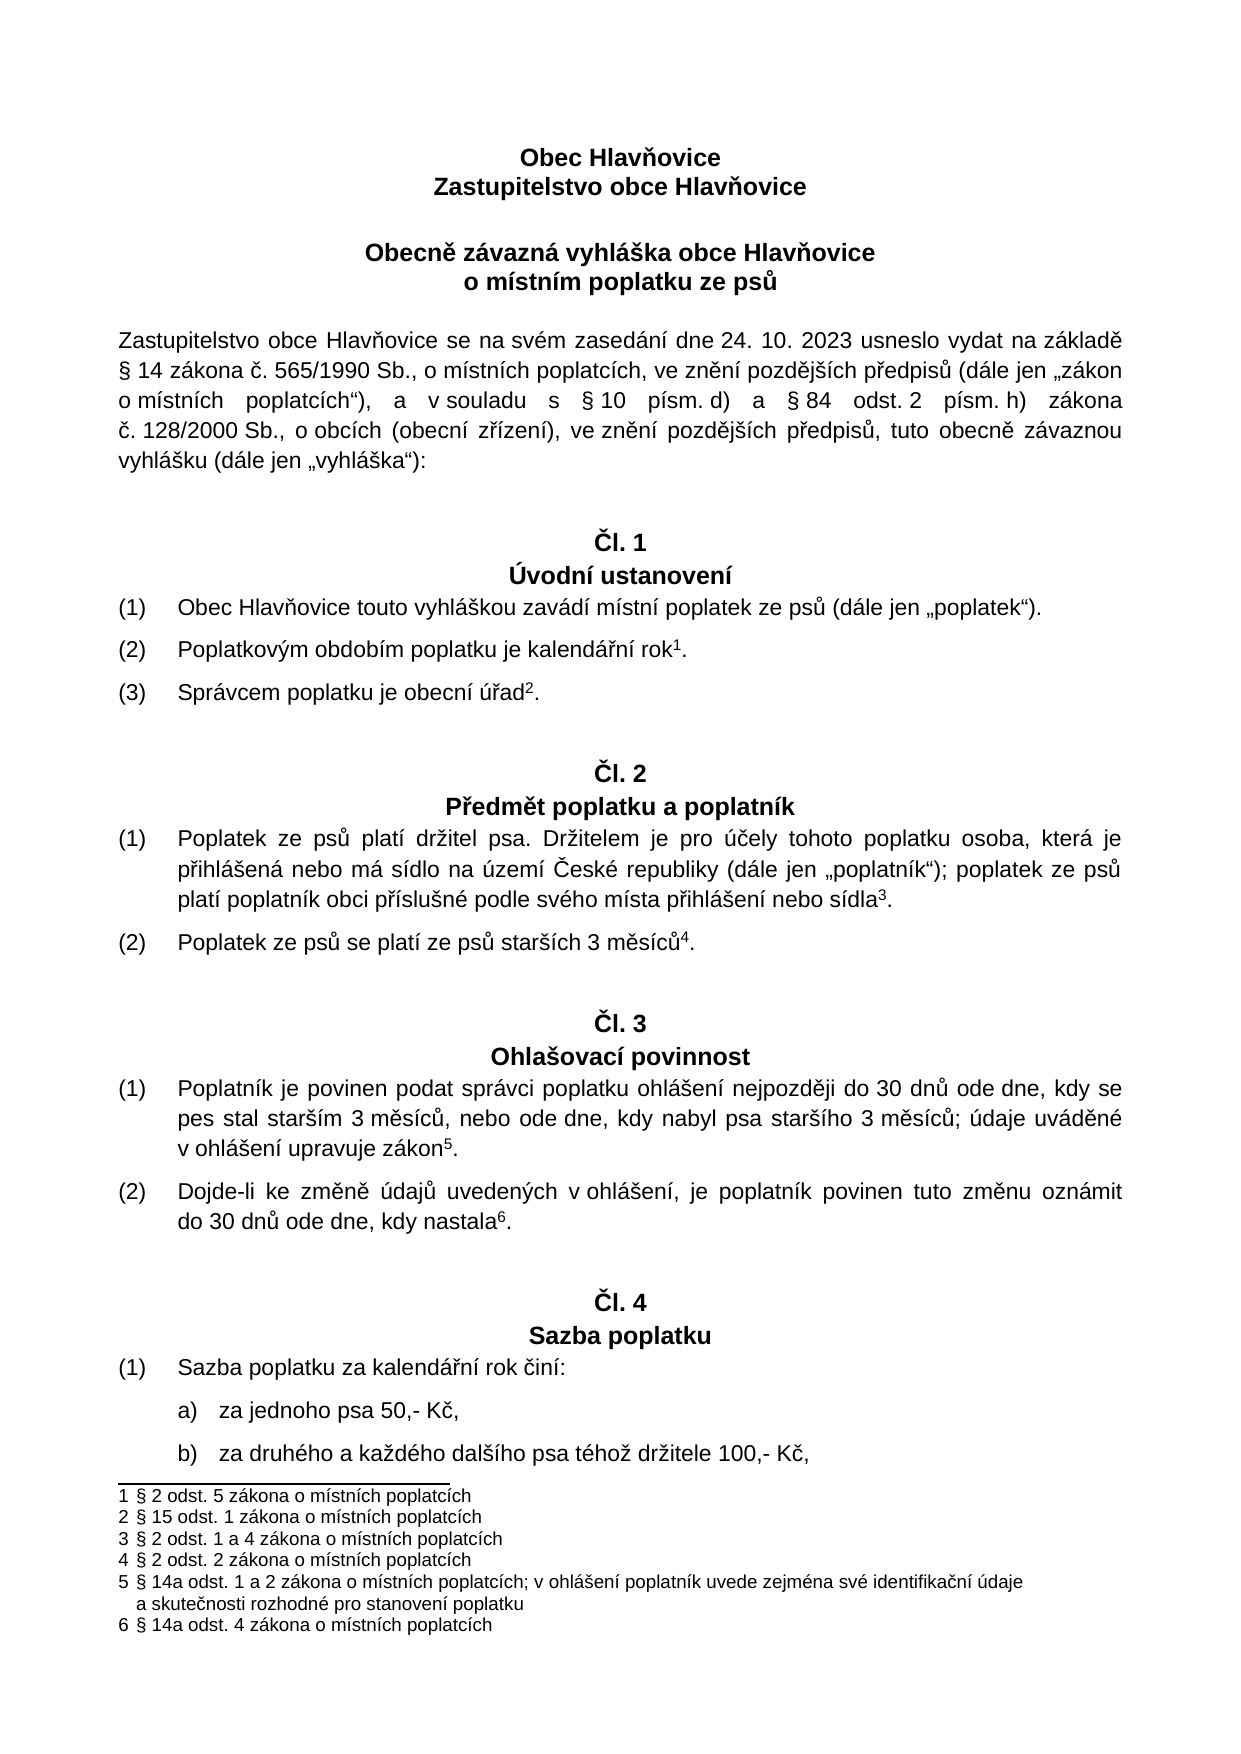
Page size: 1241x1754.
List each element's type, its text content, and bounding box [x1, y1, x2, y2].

subtitle Čl. 4 Sazba poplatku [118, 1288, 1122, 1350]
list za jednoho psa 50,- Kč, [177, 1397, 1122, 1423]
list Správcem poplatku je obecní úřad. [118, 679, 1122, 706]
list § 2 odst. 2 zákona o místních poplatcích [118, 1549, 1122, 1571]
subtitle Čl. 3 Ohlašovací povinnost [118, 1009, 1122, 1071]
list Poplatník je povinen podat správci poplatku ohlášení nejpozději do 30 dnů ode dne, kdy se pes stal starším 3 měsíců, nebo ode dne, kdy nabyl psa staršího 3 měsíců; údaje uváděné v ohlášení upravuje zákon. [118, 1075, 1122, 1162]
list § 15 odst. 1 zákona o místních poplatcích [118, 1506, 1122, 1528]
text Zastupitelstvo obce Hlavňovice se na svém zasedání dne 24. 10. 2023 usneslo vydat na základě § 14 zákona č. 565/1990 Sb., o místních poplatcích, ve znění pozdějších předpisů (dále jen „zákon o místních poplatcích“), a v souladu s § 10 písm. d) a § 84 odst. 2 písm. h) zákona č. 128/2000 Sb., o obcích (obecní zřízení), ve znění pozdějších předpisů, tuto obecně závaznou vyhlášku (dále jen „vyhláška“): [118, 327, 1122, 474]
list § 2 odst. 1 a 4 zákona o místních poplatcích [118, 1528, 1122, 1549]
list Poplatek ze psů se platí ze psů starších 3 měsíců. [118, 928, 1122, 955]
list § 14a odst. 4 zákona o místních poplatcích [118, 1614, 1122, 1635]
list Poplatek ze psů platí držitel psa. Držitelem je pro účely tohoto poplatku osoba, která je přihlášená nebo má sídlo na území České republiky (dále jen „poplatník“); poplatek ze psů platí poplatník obci příslušné podle svého místa přihlášení nebo sídla. [118, 825, 1122, 912]
list Dojde-li ke změně údajů uvedených v ohlášení, je poplatník povinen tuto změnu oznámit do 30 dnů ode dne, kdy nastala. [118, 1178, 1122, 1234]
list Poplatkovým obdobím poplatku je kalendářní rok. [118, 636, 1122, 663]
list § 14a odst. 1 a 2 zákona o místních poplatcích; v ohlášení poplatník uvede zejména své identifikační údaje a skutečnosti rozhodné pro stanovení poplatku [118, 1571, 1122, 1614]
list Obec Hlavňovice touto vyhláškou zavádí místní poplatek ze psů (dále jen „poplatek“). [118, 594, 1122, 620]
subtitle Čl. 2 Předmět poplatku a poplatník [118, 759, 1122, 821]
subtitle Čl. 1 Úvodní ustanovení [118, 528, 1122, 589]
text Obec Hlavňovice Zastupitelstvo obce Hlavňovice [118, 143, 1122, 201]
list Sazba poplatku za kalendářní rok činí: [118, 1354, 1122, 1381]
list § 2 odst. 5 zákona o místních poplatcích [118, 1484, 1122, 1506]
subtitle Obecně závazná vyhláška obce Hlavňovice o místním poplatku ze psů [118, 238, 1122, 295]
list za druhého a každého dalšího psa téhož držitele 100,- Kč, [177, 1440, 1122, 1466]
